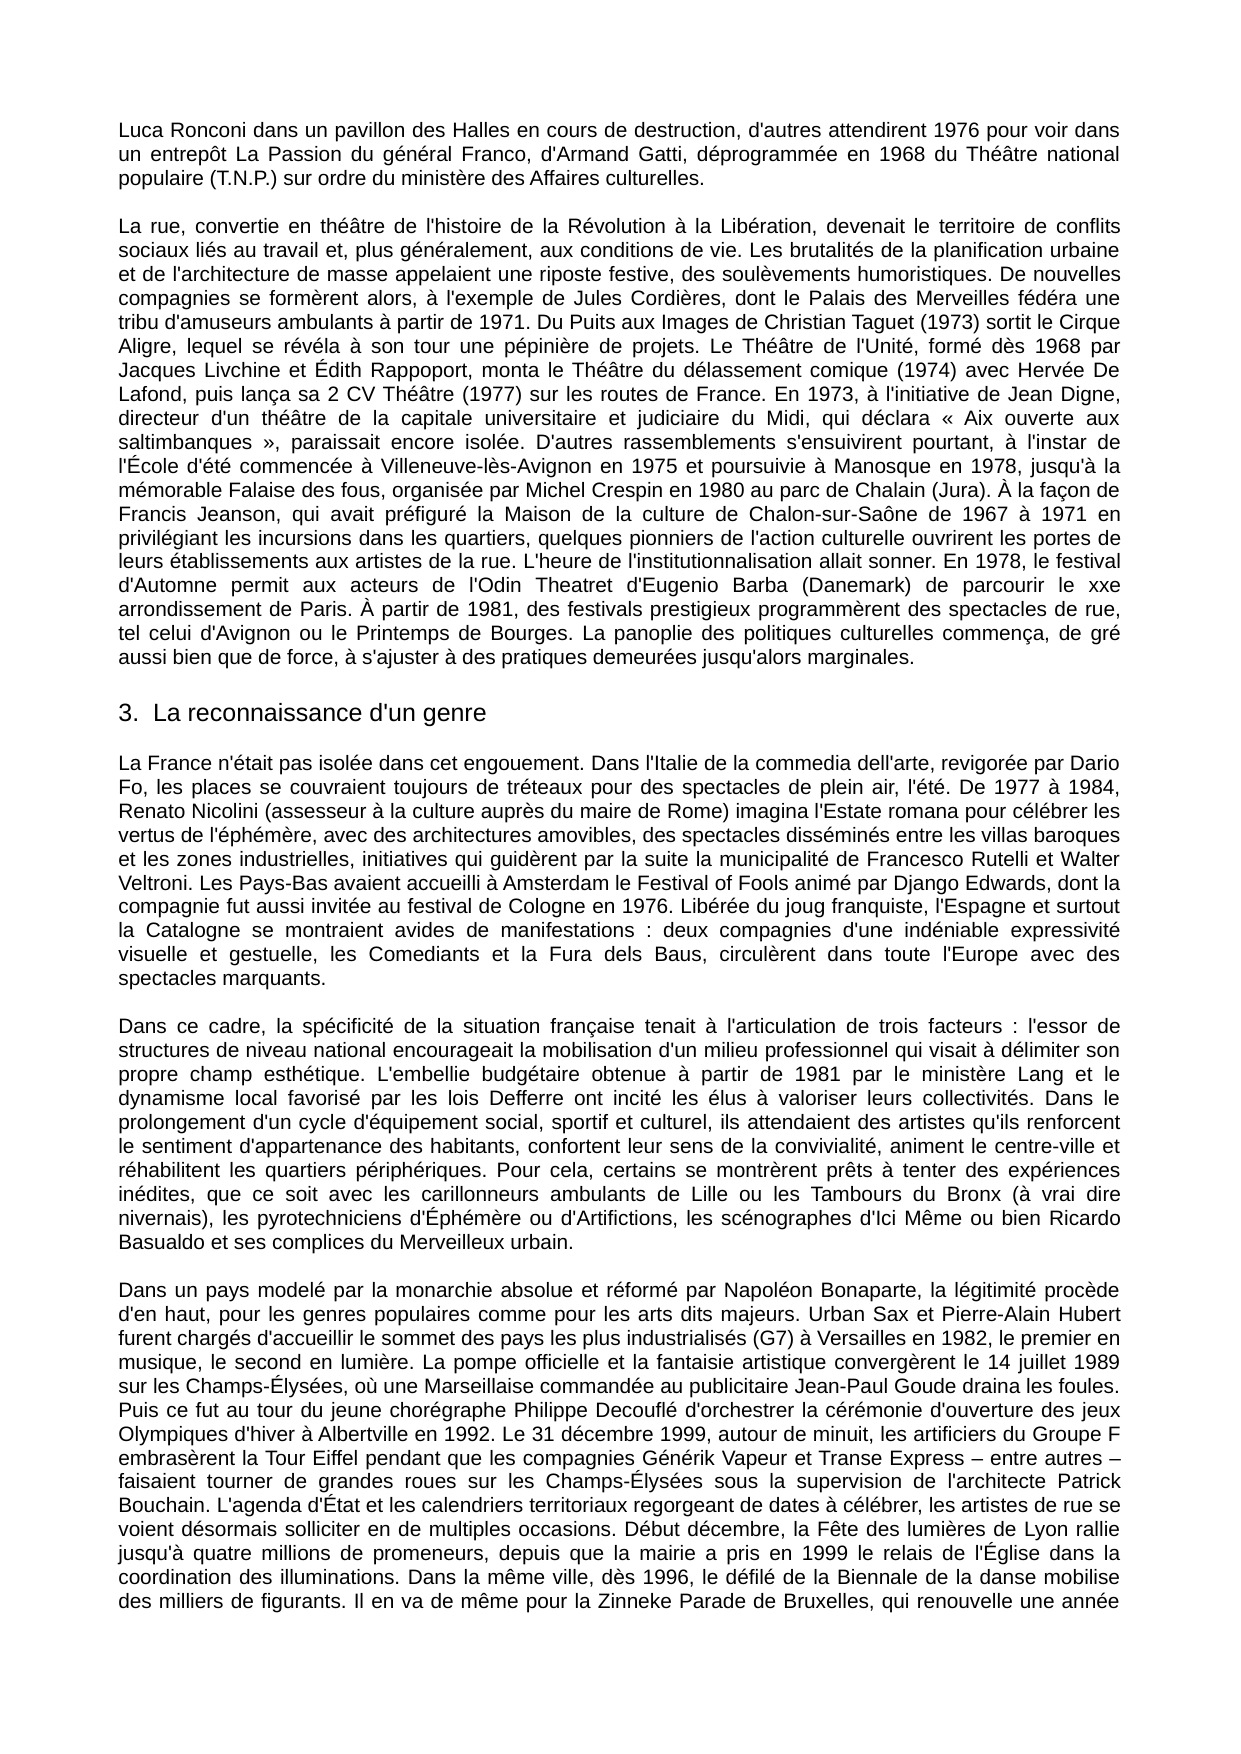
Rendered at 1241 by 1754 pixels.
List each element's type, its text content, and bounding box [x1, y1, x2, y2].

text Dans un pays modelé par la monarchie absolue et réformé par Napoléon Bonaparte, la légitimité procède d'en haut, pour les genres populaires comme pour les arts dits majeurs. Urban Sax et Pierre-Alain Hubert furent chargés d'accueillir le sommet des pays les plus industrialisés (G7) à Versailles en 1982, le premier en musique, le second en lumière. La pompe officielle et la fantaisie artistique convergèrent le 14 juillet 1989 sur les Champs-Élysées, où une Marseillaise commandée au publicitaire Jean-Paul Goude draina les foules. Puis ce fut au tour du jeune chorégraphe Philippe Decouflé d'orchestrer la cérémonie d'ouverture des jeux Olympiques d'hiver à Albertville en 1992. Le 31 décembre 1999, autour de minuit, les artificiers du Groupe F embrasèrent la Tour Eiffel pendant que les compagnies Générik Vapeur et Transe Express – entre autres – faisaient tourner de grandes roues sur les Champs-Élysées sous la supervision de l'architecte Patrick Bouchain. L'agenda d'État et les calendriers territoriaux regorgeant de dates à célébrer, les artistes de rue se voient désormais solliciter en de multiples occasions. Début décembre, la Fête des lumières de Lyon rallie jusqu'à quatre millions de promeneurs, depuis que la mairie a pris en 1999 le relais de l'Église dans la coordination des illuminations. Dans la même ville, dès 1996, le défilé de la Biennale de la danse mobilise des milliers de figurants. Il en va de même pour la Zinneke Parade de Bruxelles, qui renouvelle une année [118, 1278, 1122, 1613]
text La France n'était pas isolée dans cet engouement. Dans l'Italie de la commedia dell'arte, revigorée par Dario Fo, les places se couvraient toujours de tréteaux pour des spectacles de plein air, l'été. De 1977 à 1984, Renato Nicolini (assesseur à la culture auprès du maire de Rome) imagina l'Estate romana pour célébrer les vertus de l'éphémère, avec des architectures amovibles, des spectacles disséminés entre les villas baroques et les zones industrielles, initiatives qui guidèrent par la suite la municipalité de Francesco Rutelli et Walter Veltroni. Les Pays-Bas avaient accueilli à Amsterdam le Festival of Fools animé par Django Edwards, dont la compagnie fut aussi invitée au festival de Cologne en 1976. Libérée du joug franquiste, l'Espagne et surtout la Catalogne se montraient avides de manifestations : deux compagnies d'une indéniable expressivité visuelle et gestuelle, les Comediants et la Fura dels Baus, circulèrent dans toute l'Europe avec des spectacles marquants. [118, 751, 1122, 990]
text Luca Ronconi dans un pavillon des Halles en cours de destruction, d'autres attendirent 1976 pour voir dans un entrepôt La Passion du général Franco, d'Armand Gatti, déprogrammée en 1968 du Théâtre national populaire (T.N.P.) sur ordre du ministère des Affaires culturelles. [118, 118, 1122, 190]
text Dans ce cadre, la spécificité de la situation française tenait à l'articulation de trois facteurs : l'essor de structures de niveau national encourageait la mobilisation d'un milieu professionnel qui visait à délimiter son propre champ esthétique. L'embellie budgétaire obtenue à partir de 1981 par le ministère Lang et le dynamisme local favorisé par les lois Defferre ont incité les élus à valoriser leurs collectivités. Dans le prolongement d'un cycle d'équipement social, sportif et culturel, ils attendaient des artistes qu'ils renforcent le sentiment d'appartenance des habitants, confortent leur sens de la convivialité, animent le centre-ville et réhabilitent les quartiers périphériques. Pour cela, certains se montrèrent prêts à tenter des expériences inédites, que ce soit avec les carillonneurs ambulants de Lille ou les Tambours du Bronx (à vrai dire nivernais), les pyrotechniciens d'Éphémère ou d'Artifictions, les scénographes d'Ici Même ou bien Ricardo Basualdo et ses complices du Merveilleux urbain. [118, 1014, 1122, 1254]
text 3. La reconnaissance d'un genre [118, 698, 1122, 727]
text La rue, convertie en théâtre de l'histoire de la Révolution à la Libération, devenait le territoire de conflits sociaux liés au travail et, plus généralement, aux conditions de vie. Les brutalités de la planification urbaine et de l'architecture de masse appelaient une riposte festive, des soulèvements humoristiques. De nouvelles compagnies se formèrent alors, à l'exemple de Jules Cordières, dont le Palais des Merveilles fédéra une tribu d'amuseurs ambulants à partir de 1971. Du Puits aux Images de Christian Taguet (1973) sortit le Cirque Aligre, lequel se révéla à son tour une pépinière de projets. Le Théâtre de l'Unité, formé dès 1968 par Jacques Livchine et Édith Rappoport, monta le Théâtre du délassement comique (1974) avec Hervée De Lafond, puis lança sa 2 CV Théâtre (1977) sur les routes de France. En 1973, à l'initiative de Jean Digne, directeur d'un théâtre de la capitale universitaire et judiciaire du Midi, qui déclara « Aix ouverte aux saltimbanques », paraissait encore isolée. D'autres rassemblements s'ensuivirent pourtant, à l'instar de l'École d'été commencée à Villeneuve-lès-Avignon en 1975 et poursuivie à Manosque en 1978, jusqu'à la mémorable Falaise des fous, organisée par Michel Crespin en 1980 au parc de Chalain (Jura). À la façon de Francis Jeanson, qui avait préfiguré la Maison de la culture de Chalon-sur-Saône de 1967 à 1971 en privilégiant les incursions dans les quartiers, quelques pionniers de l'action culturelle ouvrirent les portes de leurs établissements aux artistes de la rue. L'heure de l'institutionnalisation allait sonner. En 1978, le festival d'Automne permit aux acteurs de l'Odin Theatret d'Eugenio Barba (Danemark) de parcourir le xxe arrondissement de Paris. À partir de 1981, des festivals prestigieux programmèrent des spectacles de rue, tel celui d'Avignon ou le Printemps de Bourges. La panoplie des politiques culturelles commença, de gré aussi bien que de force, à s'ajuster à des pratiques demeurées jusqu'alors marginales. [118, 214, 1122, 669]
